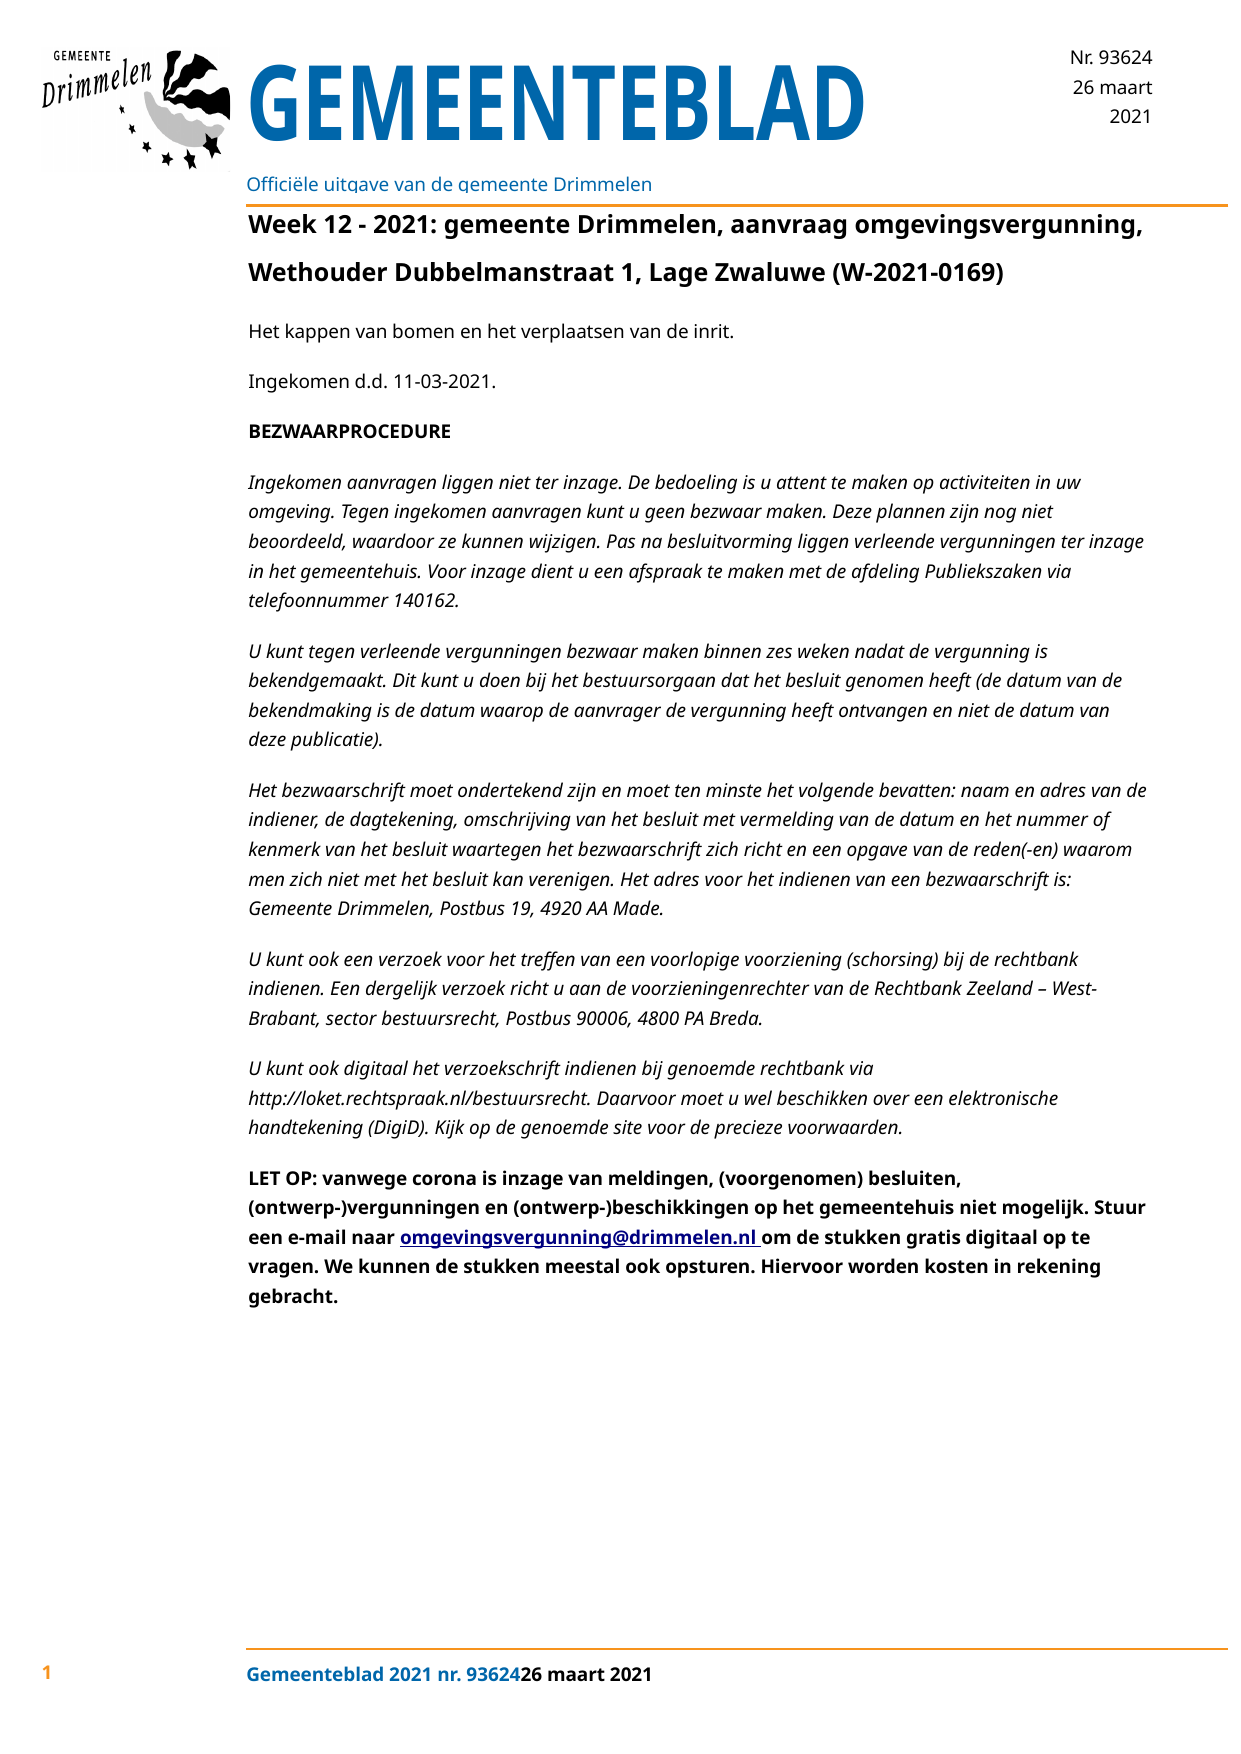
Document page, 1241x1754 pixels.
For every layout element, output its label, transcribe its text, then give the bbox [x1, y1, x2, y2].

text U kunt ook digitaal het verzoekschrift indienen bij genoemde rechtbank via http://loket.rechtspraak.nl/bestuursrecht. Daarvoor moet u wel beschikken over een elektronische handtekening (DigiD). Kijk op de genoemde site voor de precieze voorwaarden. [248, 1055, 1152, 1140]
text Ingekomen aanvragen liggen niet ter inzage. De bedoeling is u attent te maken op activiteiten in uw omgeving. Tegen ingekomen aanvragen kunt u geen bezwaar maken. Deze plannen zijn nog niet beoordeeld, waardoor ze kunnen wijzigen. Pas na besluitvorming liggen verleende vergunningen ter inzage in het gemeentehuis. Voor inzage dient u een afspraak te maken met de afdeling Publiekszaken via telefoonnummer 140162. [248, 469, 1152, 613]
picture [41, 47, 231, 172]
text U kunt tegen verleende vergunningen bezwaar maken binnen zes weken nadat de vergunning is bekendgemaakt. Dit kunt u doen bij het bestuursorgaan dat het besluit genomen heeft (de datum van de bekendmaking is de datum waarop de aanvrager de vergunning heeft ontvangen en niet de datum van deze publicatie). [248, 638, 1152, 752]
text BEZWAARPROCEDURE [248, 419, 1152, 444]
text Week 12 - 2021: gemeente Drimmelen, aanvraag omgevingsvergunning, Wethouder Dubbelmanstraat 1, Lage Zwaluwe (W-2021-0169) [248, 207, 1152, 288]
text U kunt ook een verzoek voor het treffen van een voorlopige voorziening (schorsing) bij de rechtbank indienen. Een dergelijk verzoek richt u aan de voorzieningenrechter van de Rechtbank Zeeland – West-Brabant, sector bestuursrecht, Postbus 90006, 4800 PA Breda. [248, 946, 1152, 1031]
text Het bezwaarschrift moet ondertekend zijn en moet ten minste het volgende bevatten: naam en adres van de indiener, de dagtekening, omschrijving van het besluit met vermelding van de datum en het nummer of kenmerk van het besluit waartegen het bezwaarschrift zich richt en een opgave van de reden(-en) waarom men zich niet met het besluit kan verenigen. Het adres voor het indienen van een bezwaarschrift is: Gemeente Drimmelen, Postbus 19, 4920 AA Made. [248, 777, 1152, 921]
text Ingekomen d.d. 11-03-2021. [248, 368, 1152, 394]
text Het kappen van bomen en het verplaatsen van de inrit. [248, 318, 1152, 344]
text LET OP: vanwege corona is inzage van meldingen, (voorgenomen) besluiten, (ontwerp-)vergunningen en (ontwerp-)beschikkingen op het gemeentehuis niet mogelijk. Stuur een e-mail naar omgevingsvergunning@drimmelen.nl om de stukken gratis digitaal op te vragen. We kunnen de stukken meestal ook opsturen. Hiervoor worden kosten in rekening gebracht. [248, 1165, 1152, 1309]
